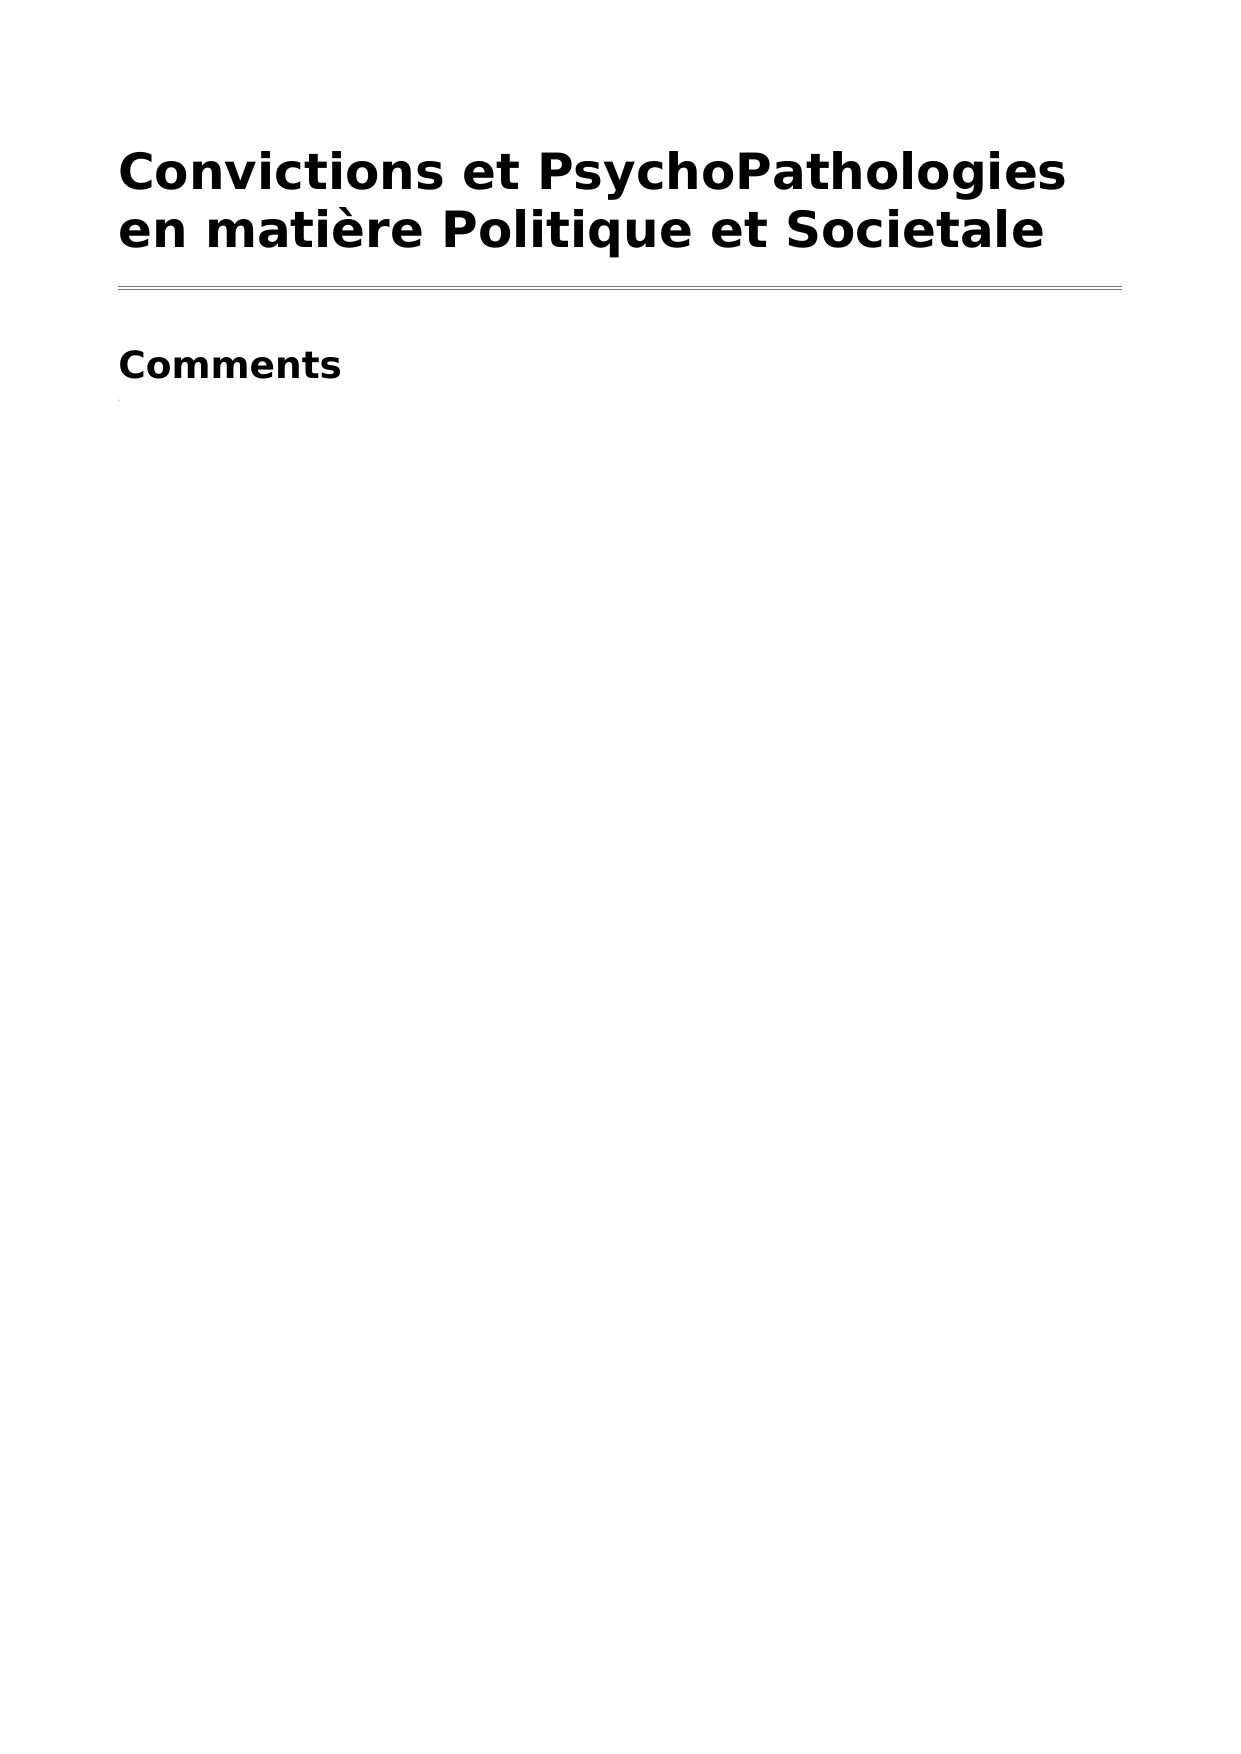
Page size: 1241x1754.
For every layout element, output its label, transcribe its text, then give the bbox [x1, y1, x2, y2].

subtitle Comments [118, 343, 1122, 387]
subtitle Convictions et PsychoPathologies en matière Politique et Societale [118, 143, 1122, 259]
